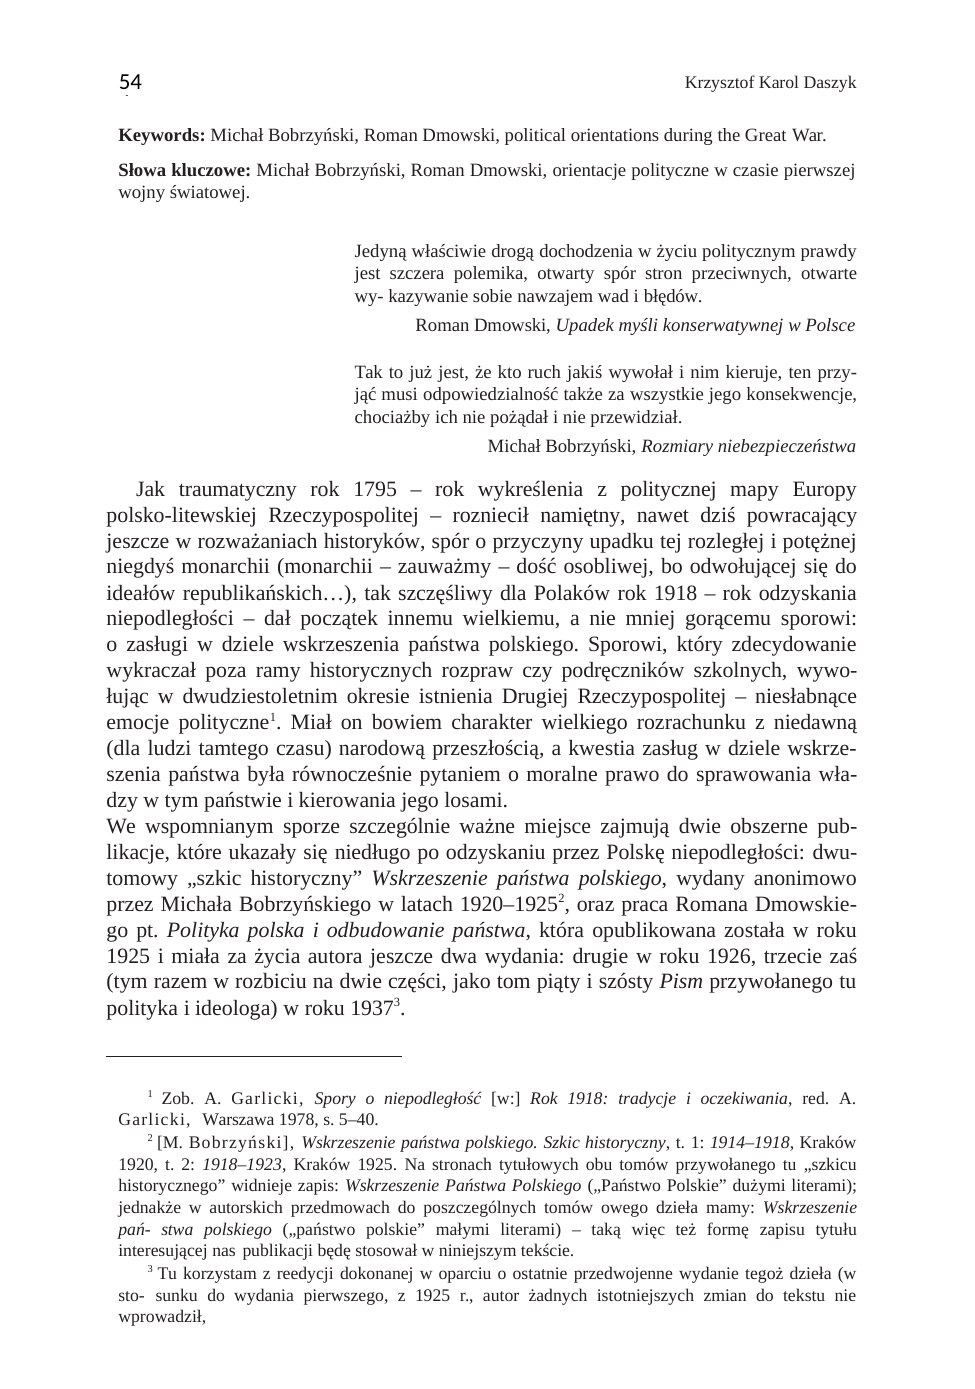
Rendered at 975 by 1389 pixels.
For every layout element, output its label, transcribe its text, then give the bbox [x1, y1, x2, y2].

text Jedyną właściwie drogą dochodzenia w życiu politycznym prawdy jest szczera polemika, otwarty spór stron przeciwnych, otwarte wy- kazywanie sobie nawzajem wad i błędów. [354, 239, 857, 307]
text Keywords: Michał Bobrzyński, Roman Dmowski, political orientations during the Great War. [118, 124, 869, 145]
text Roman Dmowski, Upadek myśli konserwatywnej w Polsce [354, 314, 869, 335]
text We wspomnianym sporze szczególnie ważne miejsce zajmują dwie obszerne pub- likacje, które ukazały się niedługo po odzyskaniu przez Polskę niepodległości: dwu- tomowy „szkic historyczny” Wskrzeszenie państwa polskiego, wydany anonimowo przez Michała Bobrzyńskiego w latach 1920–19252, oraz praca Romana Dmowskie- go pt. Polityka polska i odbudowanie państwa, która opublikowana została w roku 1925 i miała za życia autora jeszcze dwa wydania: drugie w roku 1926, trzecie zaś (tym razem w rozbiciu na dwie części, jako tom piąty i szósty Pism przywołanego tu polityka i ideologa) w roku 19373. [106, 813, 857, 1020]
text Słowa kluczowe: Michał Bobrzyński, Roman Dmowski, orientacje polityczne w czasie pierwszej wojny światowej. [118, 158, 869, 203]
text Michał Bobrzyński, Rozmiary niebezpieczeństwa [148, 435, 869, 456]
text Tak to już jest, że kto ruch jakiś wywołał i nim kieruje, ten przy- jąć musi odpowiedzialność także za wszystkie jego konsekwencje, chociażby ich nie pożądał i nie przewidział. [354, 361, 857, 428]
text 2 [M. Bobrzyński], Wskrzeszenie państwa polskiego. Szkic historyczny, t. 1: 1914–1918, Kraków 1920, t. 2: 1918–1923, Kraków 1925. Na stronach tytułowych obu tomów przywołanego tu „szkicu historycznego” widnieje zapis: Wskrzeszenie Państwa Polskiego („Państwo Polskie” dużymi literami); jednakże w autorskich przedmowach do poszczególnych tomów owego dzieła mamy: Wskrzeszenie pań- stwa polskiego („państwo polskie” małymi literami) – taką więc też formę zapisu tytułu interesującej nas publikacji będę stosował w niniejszym tekście. [118, 1132, 857, 1261]
text 1 Zob. A. Garlicki, Spory o niepodległość [w:] Rok 1918: tradycje i oczekiwania, red. A. Garlicki, Warszawa 1978, s. 5–40. [118, 1087, 857, 1129]
text 3 Tu korzystam z reedycji dokonanej w oparciu o ostatnie przedwojenne wydanie tegoż dzieła (w sto- sunku do wydania pierwszego, z 1925 r., autor żadnych istotniejszych zmian do tekstu nie wprowadził, [118, 1262, 857, 1326]
text Jak traumatyczny rok 1795 – rok wykreślenia z politycznej mapy Europy polsko-litewskiej Rzeczypospolitej – rozniecił namiętny, nawet dziś powracający jeszcze w rozważaniach historyków, spór o przyczyny upadku tej rozległej i potężnej niegdyś monarchii (monarchii – zauważmy – dość osobliwej, bo odwołującej się do ideałów republikańskich…), tak szczęśliwy dla Polaków rok 1918 – rok odzyskania niepodległości – dał początek innemu wielkiemu, a nie mniej gorącemu sporowi: o zasługi w dziele wskrzeszenia państwa polskiego. Sporowi, który zdecydowanie wykraczał poza ramy historycznych rozpraw czy podręczników szkolnych, wywo- łując w dwudziestoletnim okresie istnienia Drugiej Rzeczypospolitej – niesłabnące emocje polityczne1. Miał on bowiem charakter wielkiego rozrachunku z niedawną (dla ludzi tamtego czasu) narodową przeszłością, a kwestia zasług w dziele wskrze- szenia państwa była równocześnie pytaniem o moralne prawo do sprawowania wła- dzy w tym państwie i kierowania jego losami. [106, 476, 857, 812]
